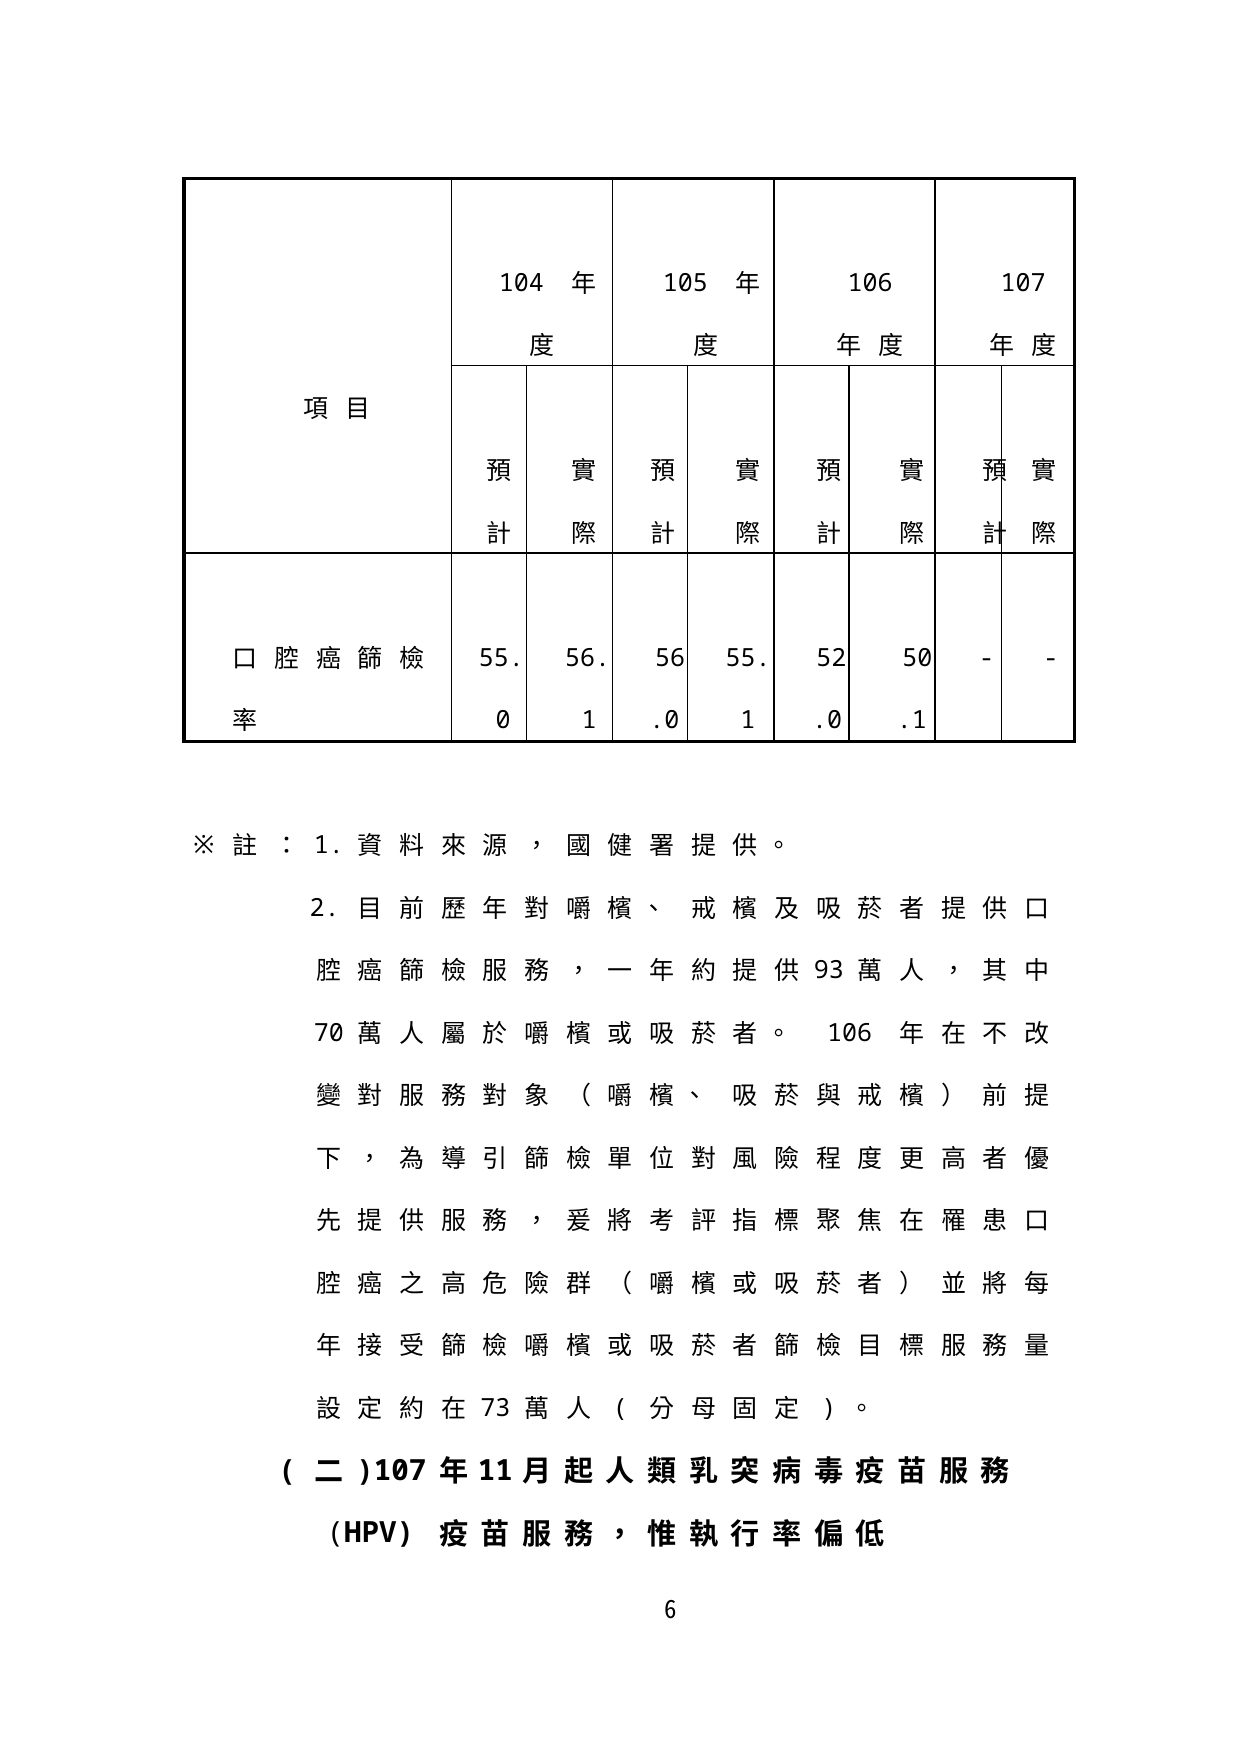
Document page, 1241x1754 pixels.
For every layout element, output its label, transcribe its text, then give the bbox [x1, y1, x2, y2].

table_cell 56.0 [613, 554, 687, 740]
text ※註：1.資料來源，國健署提供。 [183, 802, 1058, 865]
table_header 106年度 [775, 180, 934, 365]
table_cell 實際 [850, 366, 934, 552]
table_header 105年度 [613, 180, 773, 365]
table_cell 55.1 [688, 554, 773, 740]
table_cell - [936, 554, 1001, 740]
table_cell 50.1 [850, 554, 934, 740]
table_cell 口腔癌篩檢率 [186, 554, 451, 740]
table_cell 預計 [452, 366, 526, 552]
table_cell 預計 [775, 366, 848, 552]
table_header 項目 [186, 180, 451, 552]
table_cell 預計 [936, 366, 1001, 552]
table_cell 實際 [527, 366, 612, 552]
table_cell 52.0 [775, 554, 848, 740]
table_cell - [1002, 554, 1073, 740]
table_header 107年度 [936, 180, 1073, 365]
text 2.目前歷年對嚼檳、戒檳及吸菸者提供口腔癌篩檢服務，一年約提供93萬人，其中70萬人屬於嚼檳或吸菸者。106年在不改變對服務對象（嚼檳、吸菸與戒檳）前提下，為導引篩檢單位對風險程度更高者優先提供服務，爰將考評指標聚焦在罹患口腔癌之高危險群（嚼檳或吸菸者）並將每年接受篩檢嚼檳或吸菸者篩檢目標服務量設定約在73萬人(分母固定)。 [197, 865, 1058, 1427]
table_cell 56.1 [527, 554, 612, 740]
table_cell 實際 [1002, 366, 1073, 552]
table_cell 55.0 [452, 554, 526, 740]
text (二)107年11月起人類乳突病毒疫苗服務(HPV)疫苗服務，惟執行率偏低 [242, 1427, 1058, 1552]
table_header 104年度 [452, 180, 612, 365]
table_cell 預計 [613, 366, 687, 552]
table_cell 實際 [688, 366, 773, 552]
